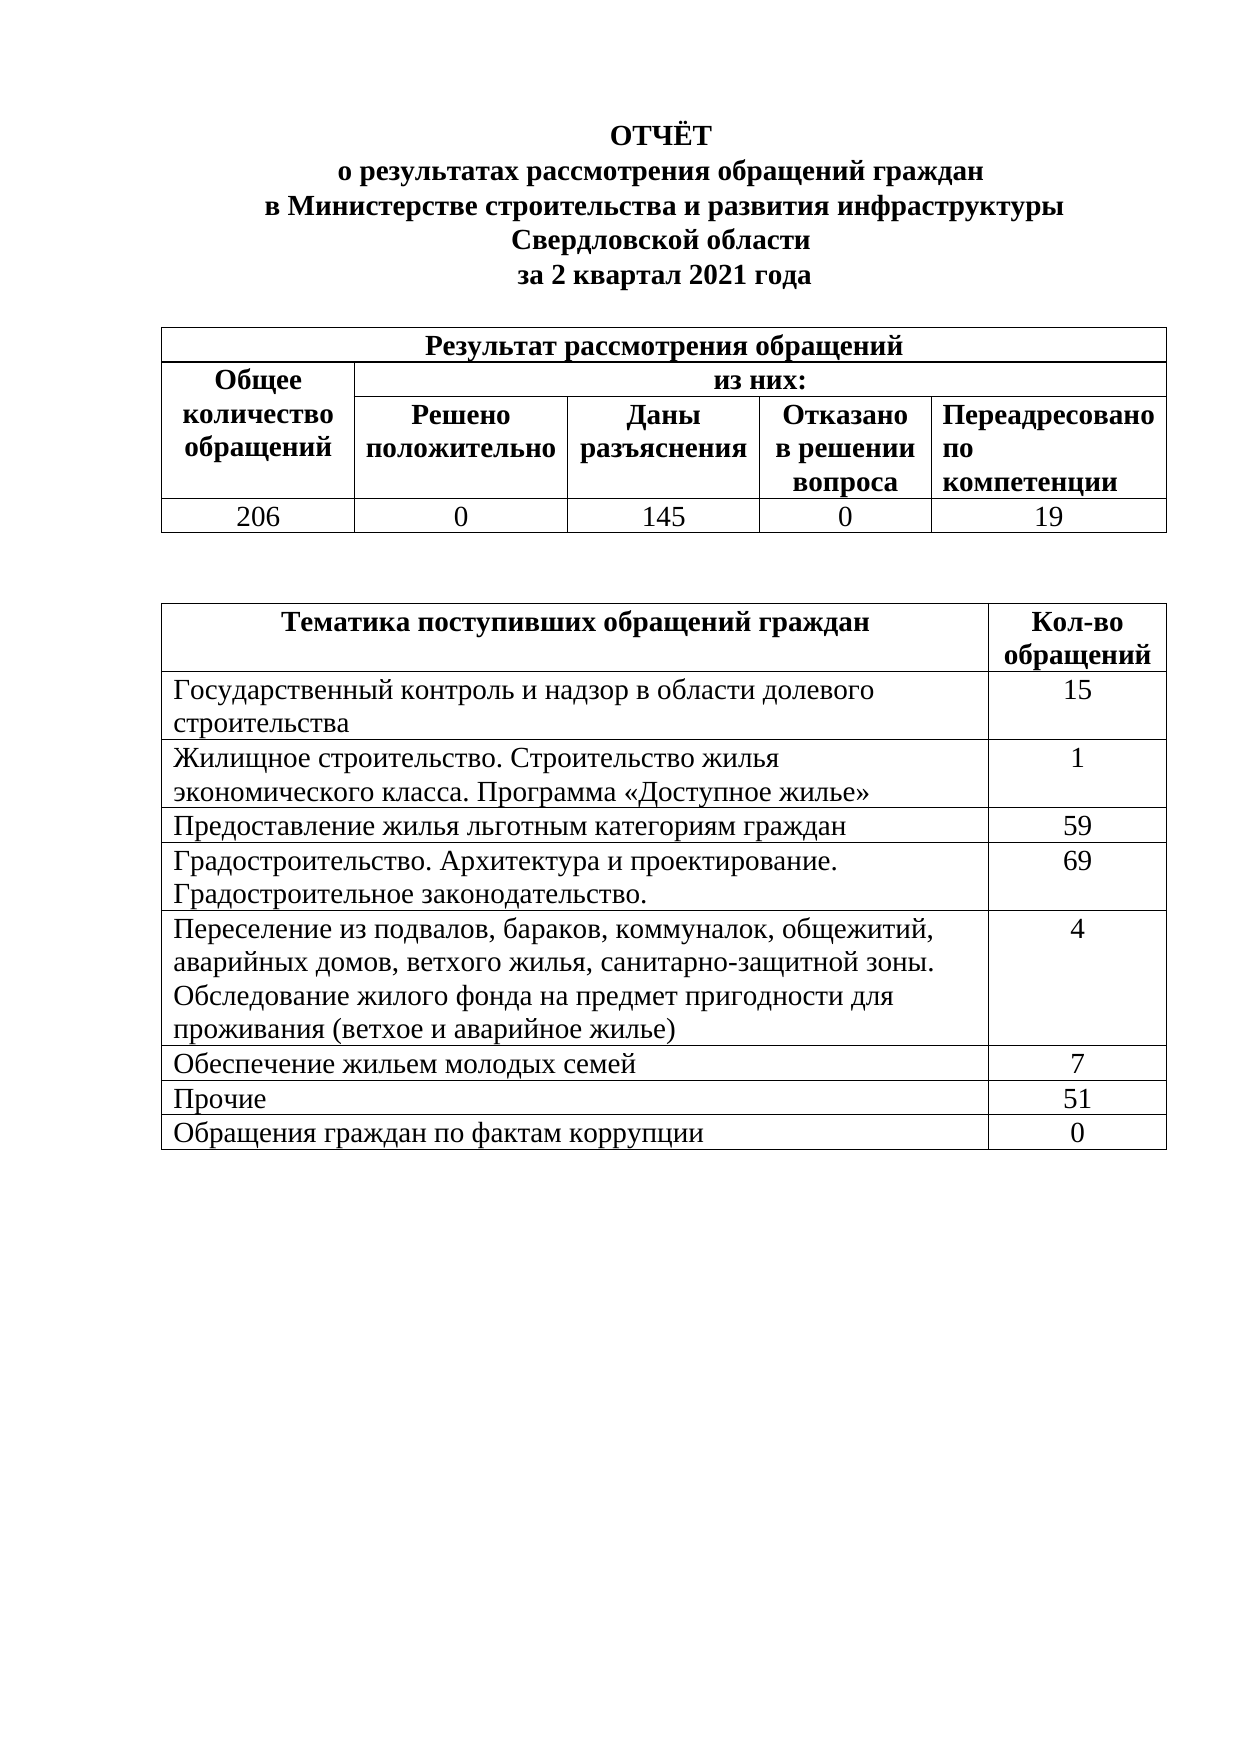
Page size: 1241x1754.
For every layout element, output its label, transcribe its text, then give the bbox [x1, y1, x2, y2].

table_cell Даны разъяснения [568, 397, 759, 498]
table_cell 1 [989, 740, 1166, 807]
table_cell 206 [162, 499, 354, 532]
table_cell 0 [760, 499, 931, 532]
text за 2 квартал 2021 года [177, 257, 1152, 291]
table_cell 59 [989, 808, 1166, 842]
table_cell Градостроительство. Архитектура и проектирование. Градостроительное законодательство. [162, 843, 988, 910]
table_cell Решено положительно [355, 397, 567, 498]
table_cell 69 [989, 843, 1166, 910]
table_cell Государственный контроль и надзор в области долевого строительства [162, 672, 988, 739]
table_cell 0 [355, 499, 567, 532]
text в Министерстве строительства и развития инфраструктуры Свердловской области [177, 188, 1152, 256]
text о результатах рассмотрения обращений граждан [177, 153, 1152, 186]
table_cell из них: [355, 363, 1166, 396]
table_cell Переадресовано по компетенции [932, 397, 1166, 498]
table_cell Прочие [162, 1081, 988, 1114]
table_header Результат рассмотрения обращений [162, 328, 1166, 361]
table_cell Обращения граждан по фактам коррупции [162, 1115, 988, 1149]
table_cell Предоставление жилья льготным категориям граждан [162, 808, 988, 842]
table_cell 0 [989, 1115, 1166, 1149]
table_cell 15 [989, 672, 1166, 739]
table_cell Отказано в решении вопроса [760, 397, 931, 498]
table_cell Переселение из подвалов, бараков, коммуналок, общежитий, аварийных домов, ветхого жилья, санитарно-защитной зоны. Обследование жилого фонда на предмет пригодности для проживания (ветхое и аварийное жилье) [162, 911, 988, 1045]
table_cell 51 [989, 1081, 1166, 1114]
table_cell Жилищное строительство. Строительство жилья экономического класса. Программа «Доступное жилье» [162, 740, 988, 807]
table_cell 145 [568, 499, 759, 532]
table_cell 7 [989, 1046, 1166, 1080]
table_header Тематика поступивших обращений граждан [162, 604, 988, 671]
table_header Кол-во обращений [989, 604, 1166, 671]
table_cell 19 [932, 499, 1166, 532]
table_cell 4 [989, 911, 1166, 1045]
table_cell Общее количество обращений [162, 363, 354, 498]
text ОТЧЁТ [177, 118, 1152, 152]
table_cell Обеспечение жильем молодых семей [162, 1046, 988, 1080]
